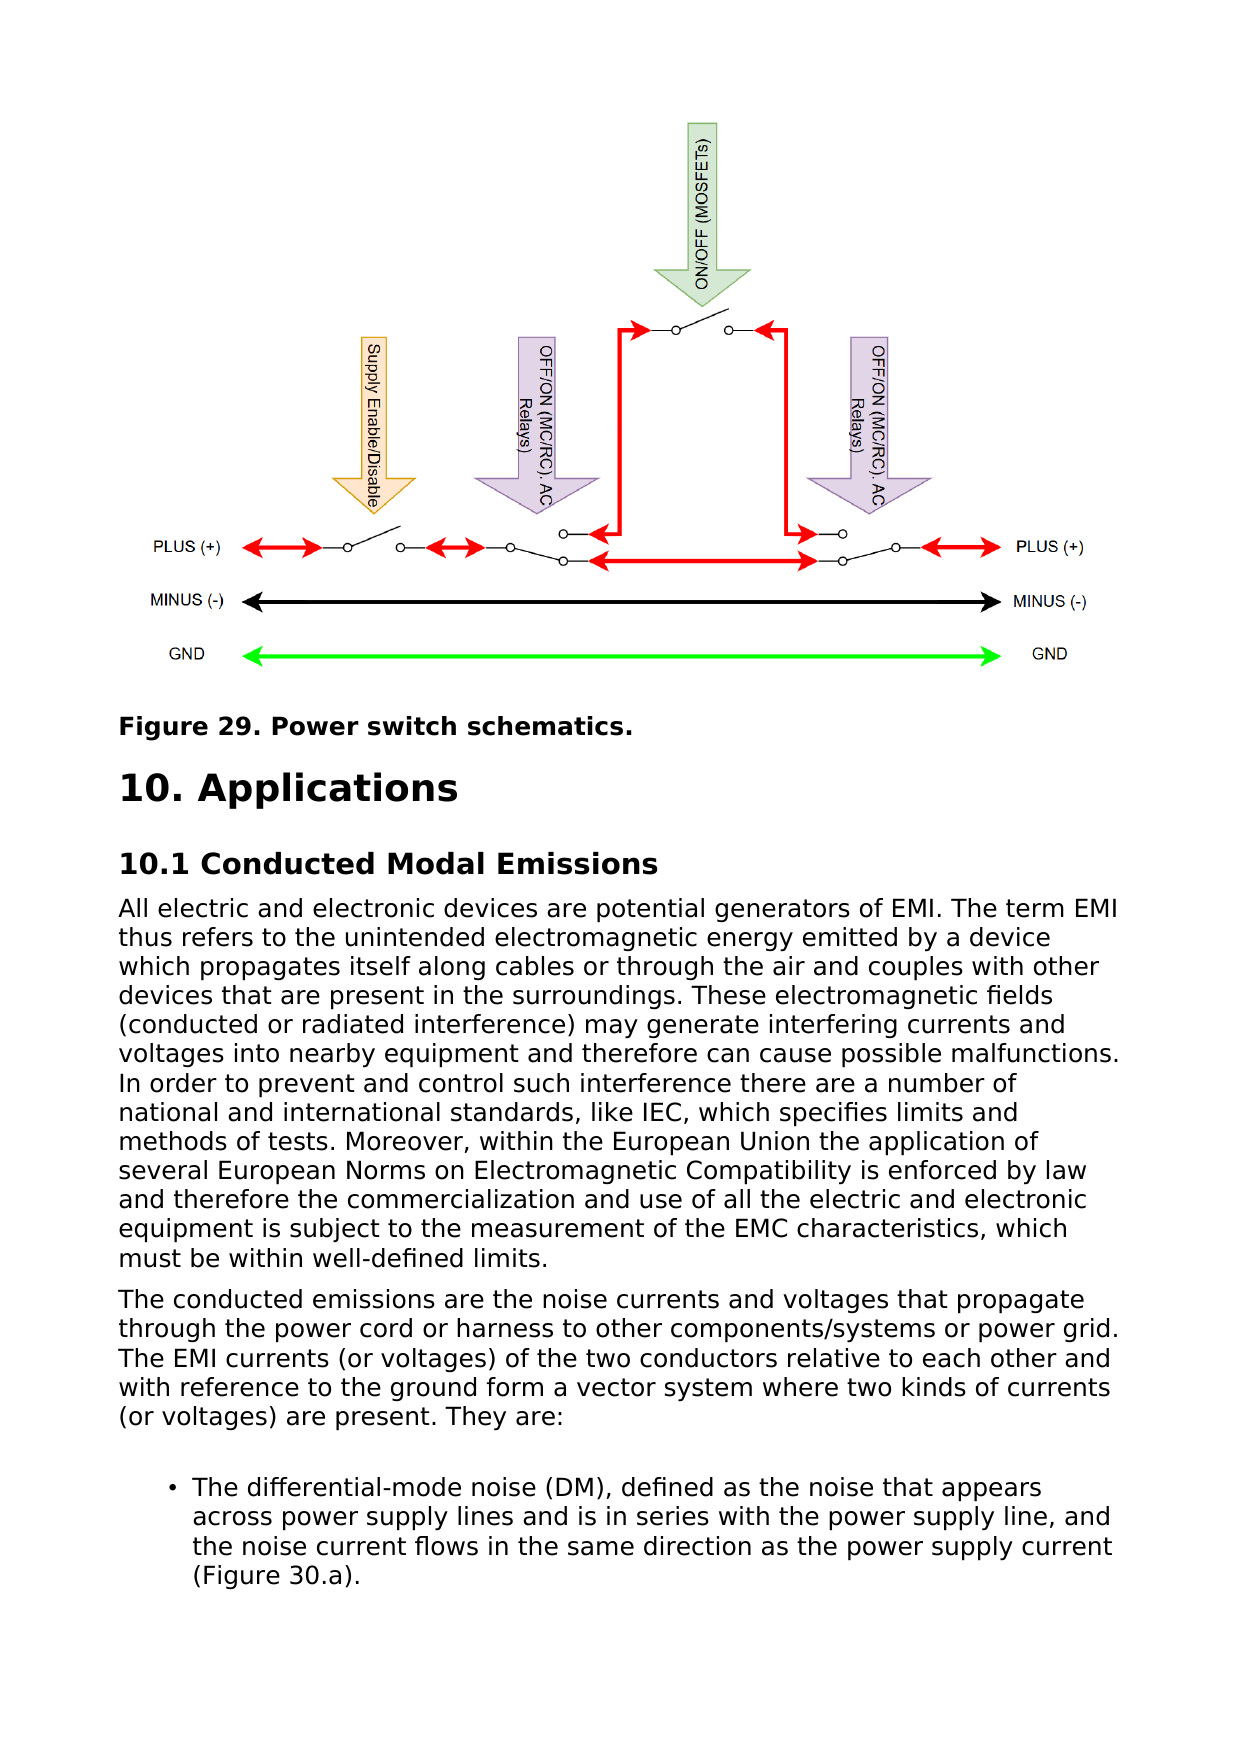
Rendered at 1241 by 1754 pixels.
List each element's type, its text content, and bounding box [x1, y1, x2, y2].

subtitle 10.1 Conducted Modal Emissions [118, 847, 1122, 881]
text The conducted emissions are the noise currents and voltages that propagate through the power cord or harness to other components/systems or power grid. The EMI currents (or voltages) of the two conductors relative to each other and with reference to the ground form a vector system where two kinds of currents (or voltages) are present. They are: [118, 1286, 1122, 1431]
subtitle 10. Applications [118, 766, 1122, 810]
list The differential-mode noise (DM), defined as the noise that appears across power supply lines and is in series with the power supply line, and the noise current flows in the same direction as the power supply current (Figure 30.a). [177, 1473, 1122, 1590]
picture [151, 118, 1089, 671]
text All electric and electronic devices are potential generators of EMI. The term EMI thus refers to the unintended electromagnetic energy emitted by a device which propagates itself along cables or through the air and couples with other devices that are present in the surroundings. These electromagnetic fields (conducted or radiated interference) may generate interfering currents and voltages into nearby equipment and therefore can cause possible malfunctions. In order to prevent and control such interference there are a number of national and international standards, like IEC, which specifies limits and methods of tests. Moreover, within the European Union the application of several European Norms on Electromagnetic Compatibility is enforced by law and therefore the commercialization and use of all the electric and electronic equipment is subject to the measurement of the EMC characteristics, which must be within well-defined limits. [118, 894, 1122, 1273]
text Figure 29. Power switch schematics. [118, 712, 1122, 741]
